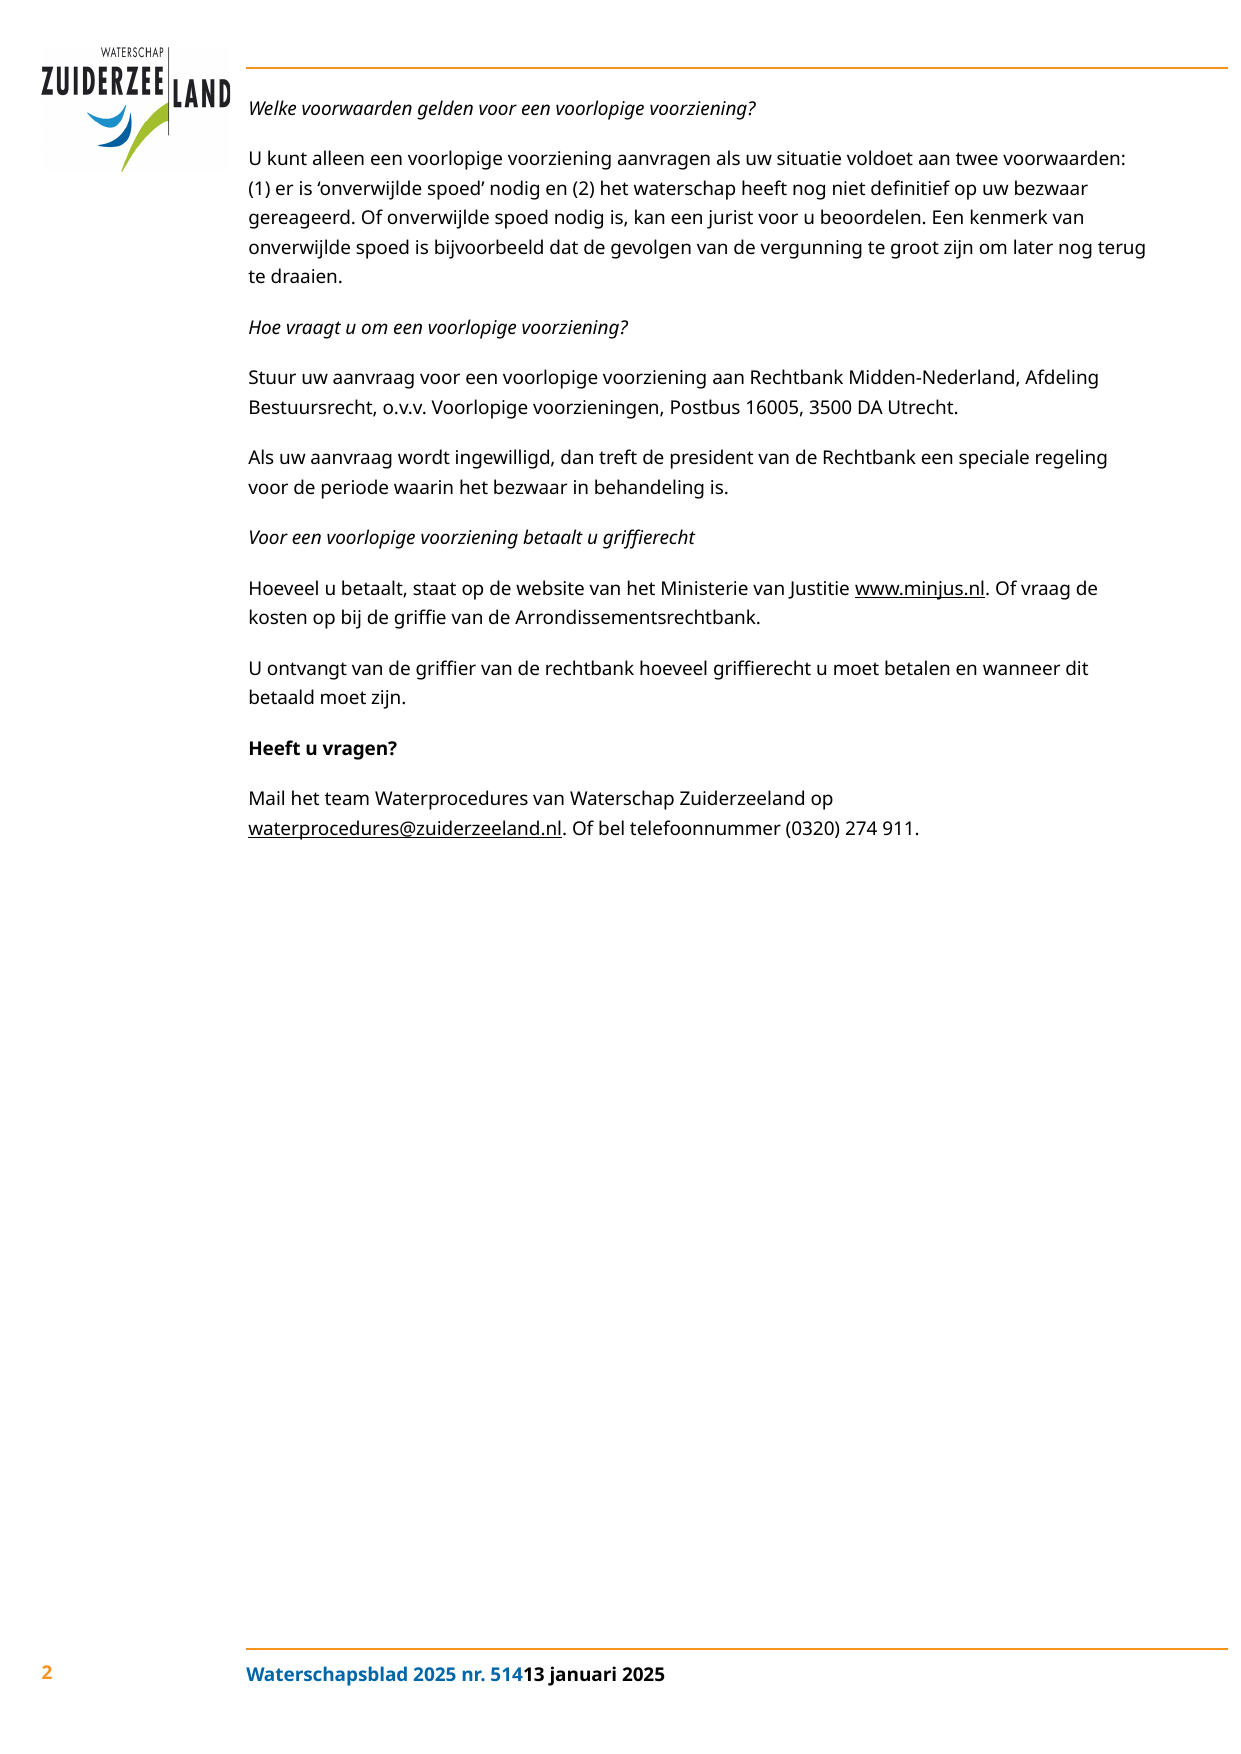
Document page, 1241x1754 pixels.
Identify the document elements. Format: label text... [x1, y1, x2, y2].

text Hoe vraagt u om een voorlopige voorziening? [248, 314, 1152, 340]
picture [41, 47, 231, 172]
text Voor een voorlopige voorziening betaalt u griffierecht [248, 524, 1152, 550]
text Heeft u vragen? [248, 735, 1152, 761]
text Welke voorwaarden gelden voor een voorlopige voorziening? [248, 95, 1152, 121]
text Mail het team Waterprocedures van Waterschap Zuiderzeeland op waterprocedures@zuiderzeeland.nl. Of bel telefoonnummer (0320) 274 911. [248, 785, 1152, 841]
text Als uw aanvraag wordt ingewilligd, dan treft de president van de Rechtbank een speciale regeling voor de periode waarin het bezwaar in behandeling is. [248, 444, 1152, 500]
text Stuur uw aanvraag voor een voorlopige voorziening aan Rechtbank Midden-Nederland, Afdeling Bestuursrecht, o.v.v. Voorlopige voorzieningen, Postbus 16005, 3500 DA Utrecht. [248, 364, 1152, 420]
text Hoeveel u betaalt, staat op de website van het Ministerie van Justitie www.minjus.nl. Of vraag de kosten op bij de griffie van de Arrondissementsrechtbank. [248, 575, 1152, 630]
text U kunt alleen een voorlopige voorziening aanvragen als uw situatie voldoet aan twee voorwaarden: (1) er is ‘onverwijlde spoed’ nodig en (2) het waterschap heeft nog niet definitief op uw bezwaar gereageerd. Of onverwijlde spoed nodig is, kan een jurist voor u beoordelen. Een kenmerk van onverwijlde spoed is bijvoorbeeld dat de gevolgen van de vergunning te groot zijn om later nog terug te draaien. [248, 145, 1152, 289]
text U ontvangt van de griffier van de rechtbank hoeveel griffierecht u moet betalen en wanneer dit betaald moet zijn. [248, 655, 1152, 710]
